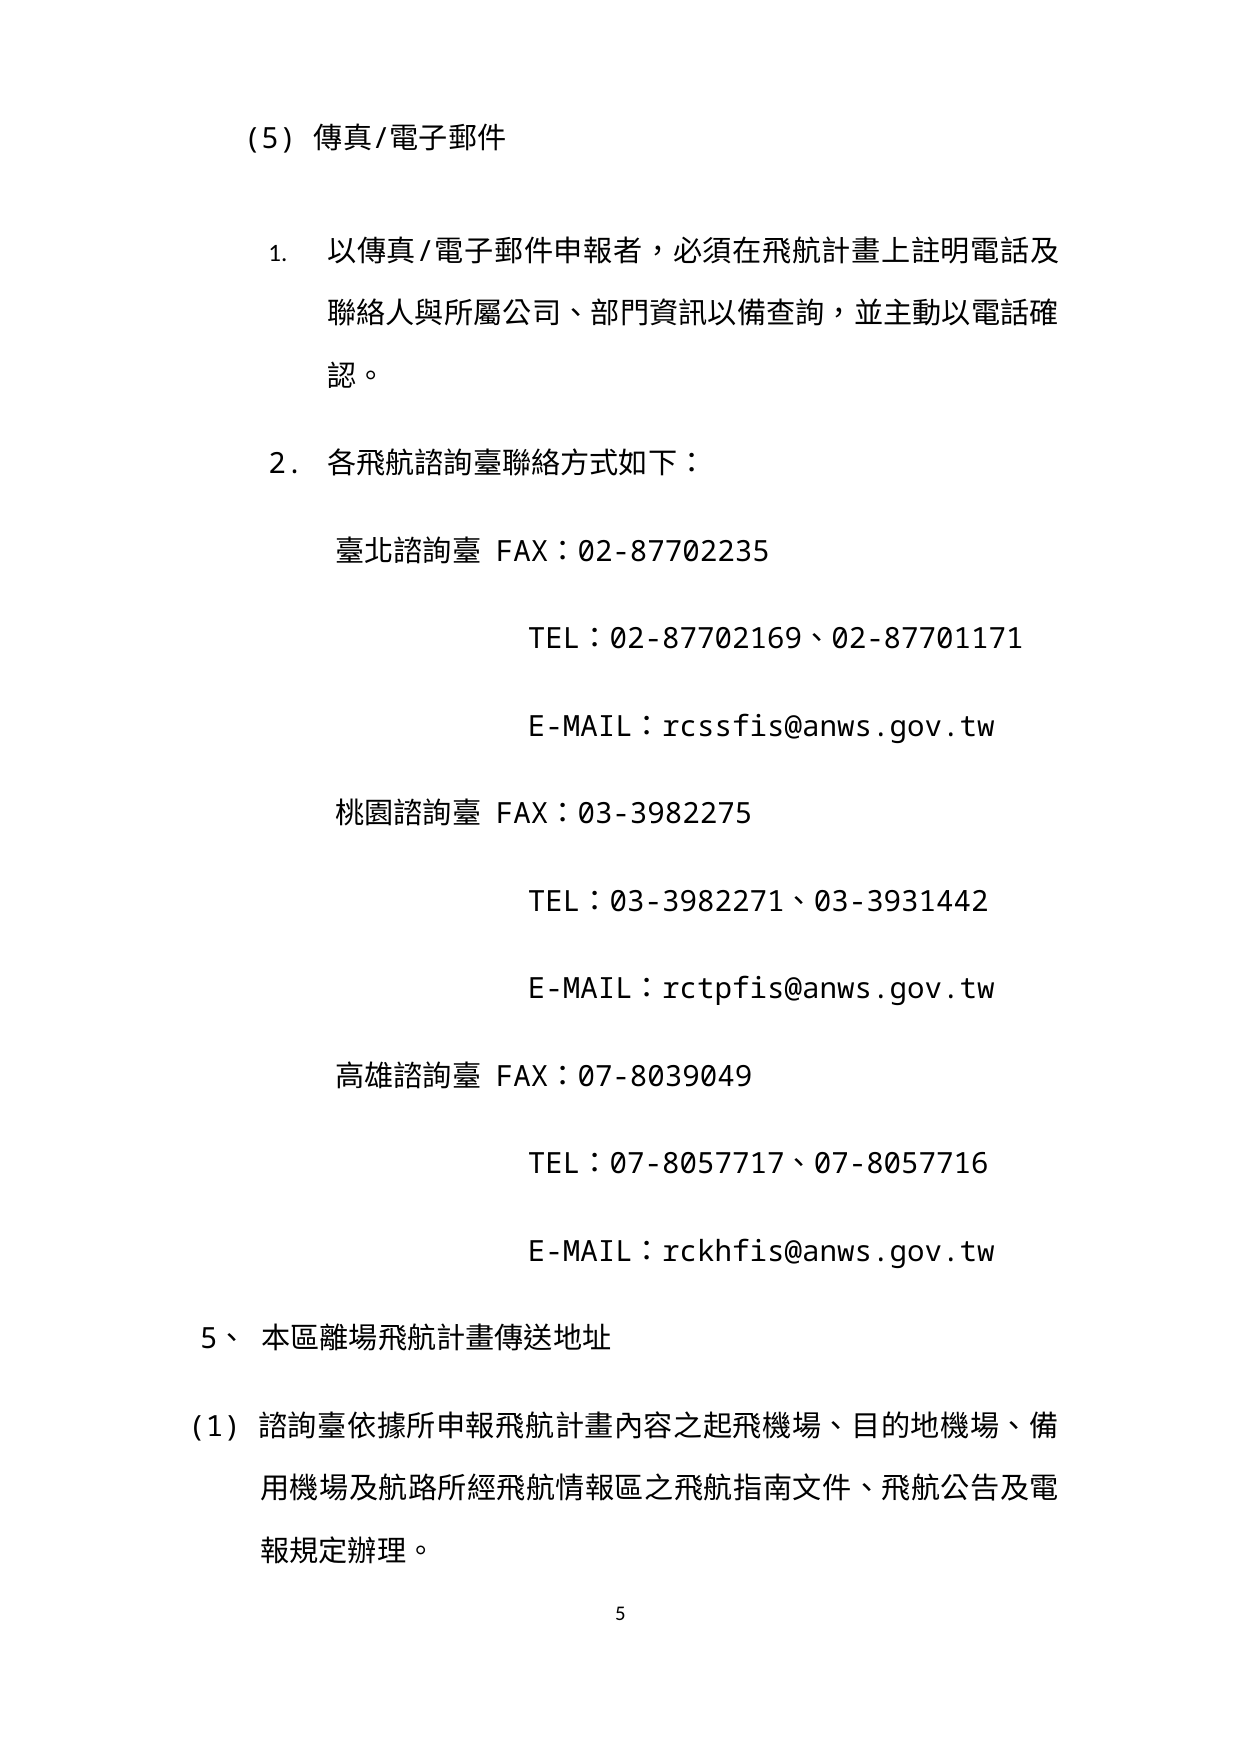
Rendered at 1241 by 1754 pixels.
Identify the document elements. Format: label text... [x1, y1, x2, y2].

list 諮詢臺依據所申報飛航計畫內容之起飛機場、目的地機場、備用機場及航路所經飛航情報區之飛航指南文件、飛航公告及電報規定辦理。 [188, 1382, 1060, 1569]
text E-MAIL：rckhfis@anws.gov.tw [283, 1207, 1060, 1269]
list 以傳真/電子郵件申報者，必須在飛航計畫上註明電話及聯絡人與所屬公司、部門資訊以備查詢，並主動以電話確認。 [268, 207, 1060, 394]
text TEL：02-87702169、02-87701171 [283, 594, 1060, 657]
text E-MAIL：rctpfis@anws.gov.tw [283, 944, 1060, 1007]
text TEL：03-3982271、03-3931442 [283, 857, 1060, 919]
list 傳真/電子郵件 [244, 94, 1060, 157]
text 高雄諮詢臺 FAX：07-8039049 [283, 1032, 1060, 1094]
list 各飛航諮詢臺聯絡方式如下： [268, 419, 1060, 482]
list 本區離場飛航計畫傳送地址 [200, 1294, 1060, 1357]
text 桃園諮詢臺 FAX：03-3982275 [283, 769, 1060, 832]
text TEL：07-8057717、07-8057716 [283, 1119, 1060, 1182]
text 臺北諮詢臺 FAX：02-87702235 [283, 507, 1060, 569]
text E-MAIL：rcssfis@anws.gov.tw [283, 682, 1060, 744]
